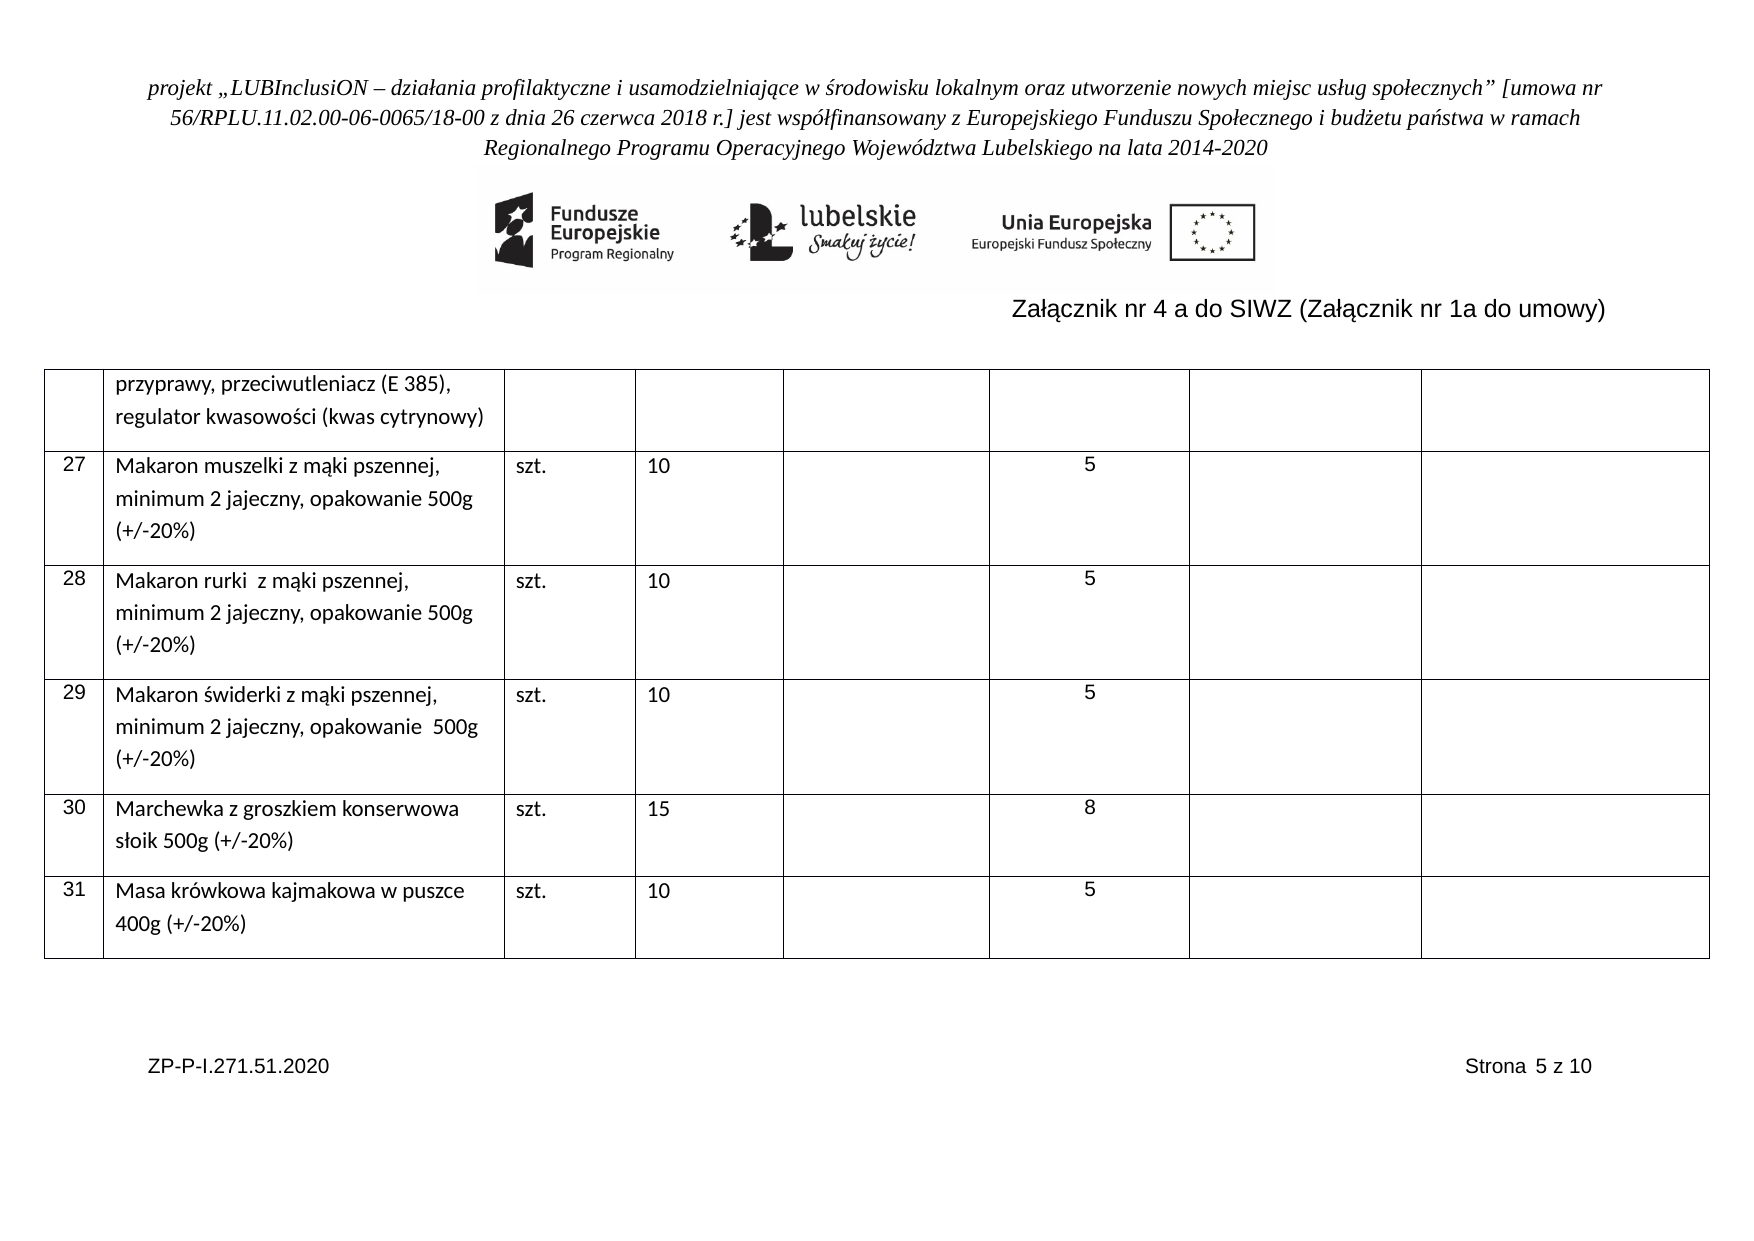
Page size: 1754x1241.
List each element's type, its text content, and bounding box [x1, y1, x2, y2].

table_cell [784, 680, 989, 793]
table_cell [990, 370, 1189, 451]
table_cell [784, 452, 989, 565]
table_cell 5 [990, 452, 1189, 565]
table_cell [1190, 452, 1421, 565]
table_cell szt. [505, 680, 635, 793]
table_cell [1190, 877, 1421, 958]
table_cell Marchewka z groszkiem konserwowa słoik 500g (+/-20%) [104, 795, 504, 876]
picture [474, 164, 1275, 294]
table_cell szt. [505, 877, 635, 958]
table_cell Makaron muszelki z mąki pszennej, minimum 2 jajeczny, opakowanie 500g (+/-20%) [104, 452, 504, 565]
table_cell 5 [990, 566, 1189, 679]
table_cell [784, 877, 989, 958]
table_cell [1422, 452, 1709, 565]
table_cell 31 [45, 877, 103, 958]
table_cell [1422, 877, 1709, 958]
table_cell 5 [990, 680, 1189, 793]
table_cell [1422, 795, 1709, 876]
table_cell szt. [505, 452, 635, 565]
table_cell Masa krówkowa kajmakowa w puszce 400g (+/-20%) [104, 877, 504, 958]
table_cell [505, 370, 635, 451]
table_cell 5 [990, 877, 1189, 958]
table_cell 15 [636, 795, 783, 876]
table_cell 10 [636, 566, 783, 679]
table_cell szt. [505, 566, 635, 679]
table_cell 30 [45, 795, 103, 876]
table_cell [1190, 370, 1421, 451]
table_cell [784, 370, 989, 451]
table_cell 27 [45, 452, 103, 565]
table_cell Makaron rurki z mąki pszennej, minimum 2 jajeczny, opakowanie 500g (+/-20%) [104, 566, 504, 679]
table_cell 10 [636, 452, 783, 565]
table_cell 29 [45, 680, 103, 793]
table_cell [1190, 795, 1421, 876]
table_cell [636, 370, 783, 451]
table_cell [45, 370, 103, 451]
table_cell [1422, 566, 1709, 679]
table_cell 10 [636, 680, 783, 793]
table_cell [1190, 566, 1421, 679]
table_cell przyprawy, przeciwutleniacz (E 385), regulator kwasowości (kwas cytrynowy) [104, 370, 504, 451]
table_cell szt. [505, 795, 635, 876]
table_cell [1190, 680, 1421, 793]
table_cell [1422, 680, 1709, 793]
table_cell 10 [636, 877, 783, 958]
table_cell [1422, 370, 1709, 451]
table_cell 28 [45, 566, 103, 679]
table_cell [784, 566, 989, 679]
table_cell 8 [990, 795, 1189, 876]
table_cell Makaron świderki z mąki pszennej, minimum 2 jajeczny, opakowanie 500g (+/-20%) [104, 680, 504, 793]
table_cell [784, 795, 989, 876]
